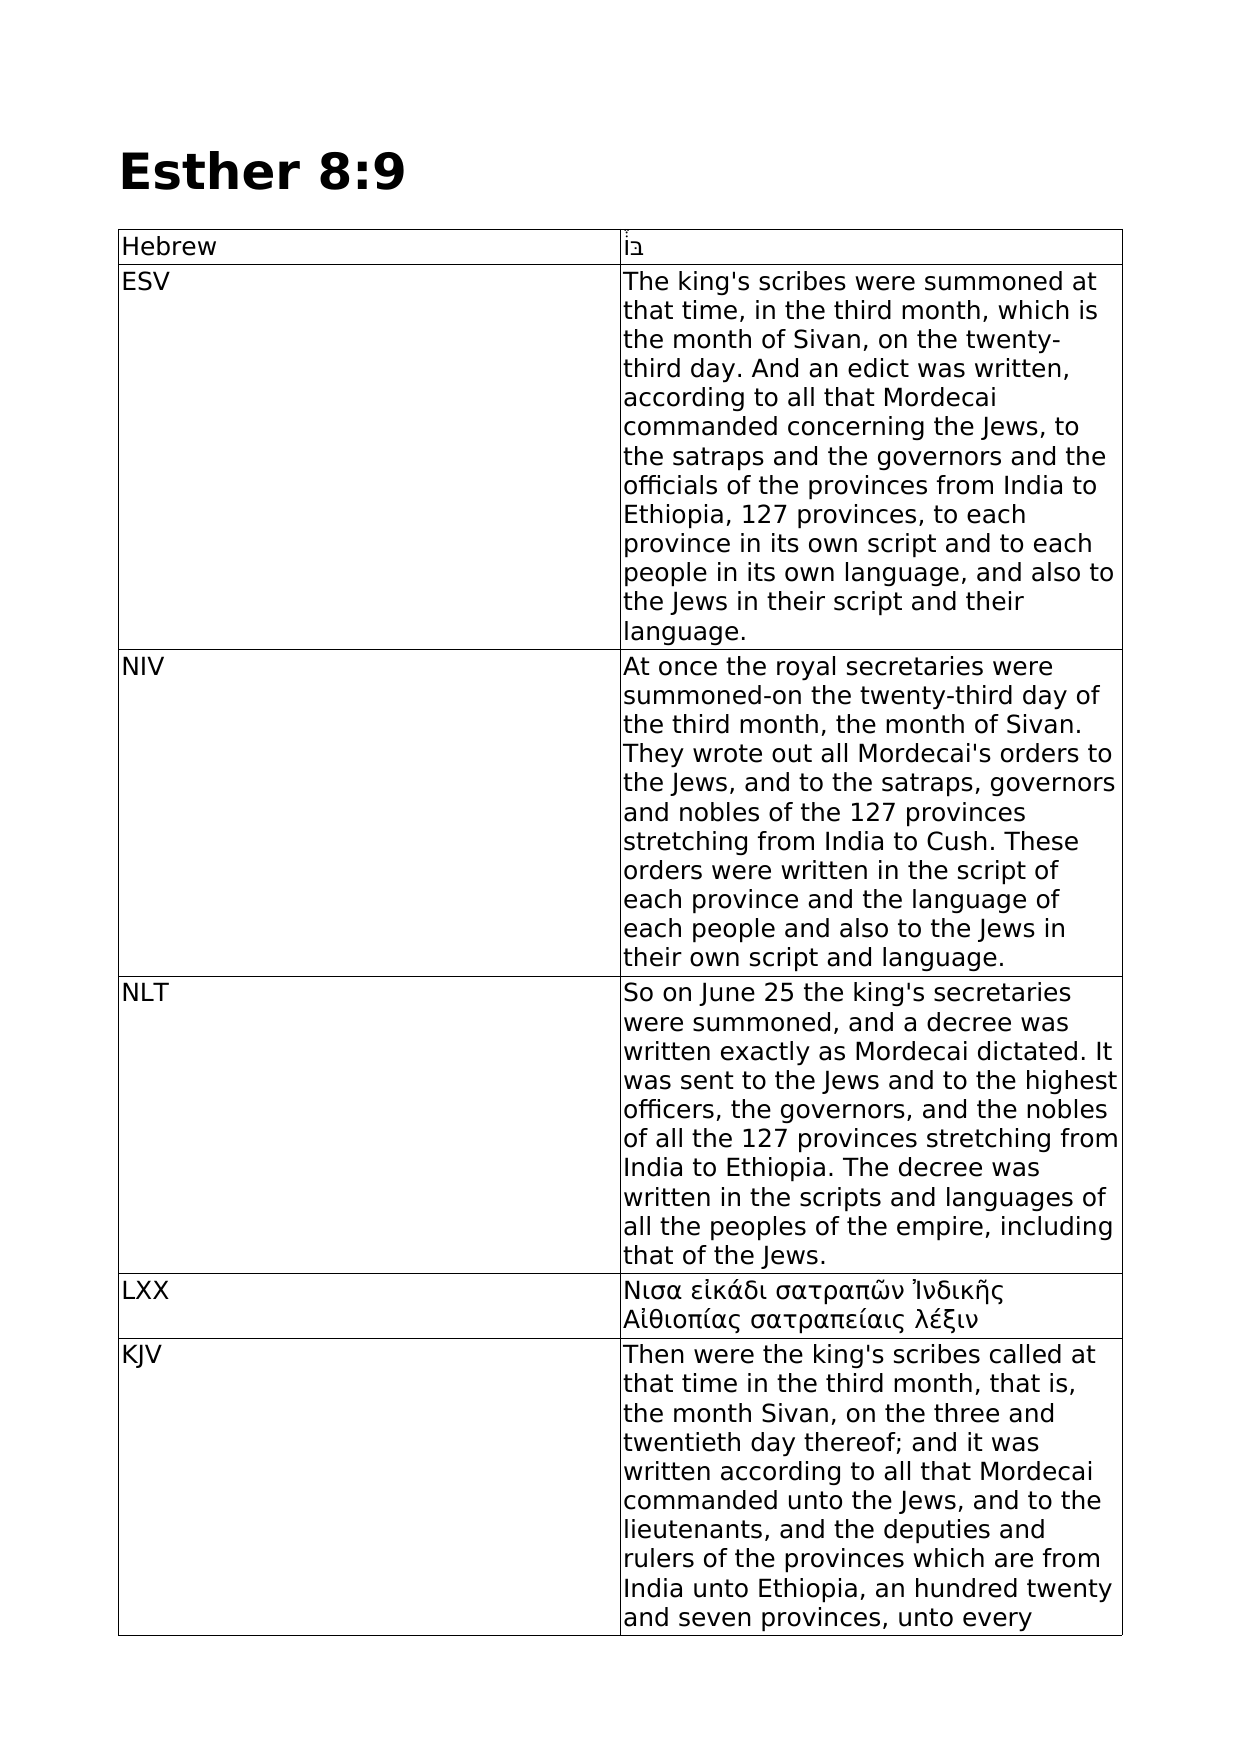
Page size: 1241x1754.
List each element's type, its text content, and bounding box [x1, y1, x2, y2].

table_cell At once the royal secretaries were summoned-on the twenty-third day of the third month, the month of Sivan. They wrote out all Mordecai's orders to the Jews, and to the satraps, governors and nobles of the 127 provinces stretching from India to Cush. These orders were written in the script of each province and the language of each people and also to the Jews in their own script and language. [621, 650, 1122, 976]
table_header בּוֹ֒ [621, 230, 1122, 264]
table_cell Then were the king's scribes called at that time in the third month, that is, the month Sivan, on the three and twentieth day thereof; and it was written according to all that Mordecai commanded unto the Jews, and to the lieutenants, and the deputies and rulers of the provinces which are from India unto Ethiopia, an hundred twenty and seven provinces, unto every [621, 1339, 1122, 1635]
table_cell KJV [119, 1339, 620, 1635]
table_cell Νισα εἰκάδι σατραπῶν Ἰνδικῆς Αἰθιοπίας σατραπείαις λέξιν [621, 1274, 1122, 1337]
subtitle Esther 8:9 [118, 143, 1122, 201]
table_cell NLT [119, 977, 620, 1273]
table_cell The king's scribes were summoned at that time, in the third month, which is the month of Sivan, on the twenty-third day. And an edict was written, according to all that Mordecai commanded concerning the Jews, to the satraps and the governors and the officials of the provinces from India to Ethiopia, 127 provinces, to each province in its own script and to each people in its own language, and also to the Jews in their script and their language. [621, 265, 1122, 649]
table_cell ESV [119, 265, 620, 649]
table_header Hebrew [119, 230, 620, 264]
table_cell LXX [119, 1274, 620, 1337]
table_cell NIV [119, 650, 620, 976]
table_cell So on June 25 the king's secretaries were summoned, and a decree was written exactly as Mordecai dictated. It was sent to the Jews and to the highest officers, the governors, and the nobles of all the 127 provinces stretching from India to Ethiopia. The decree was written in the scripts and languages of all the peoples of the empire, including that of the Jews. [621, 977, 1122, 1273]
